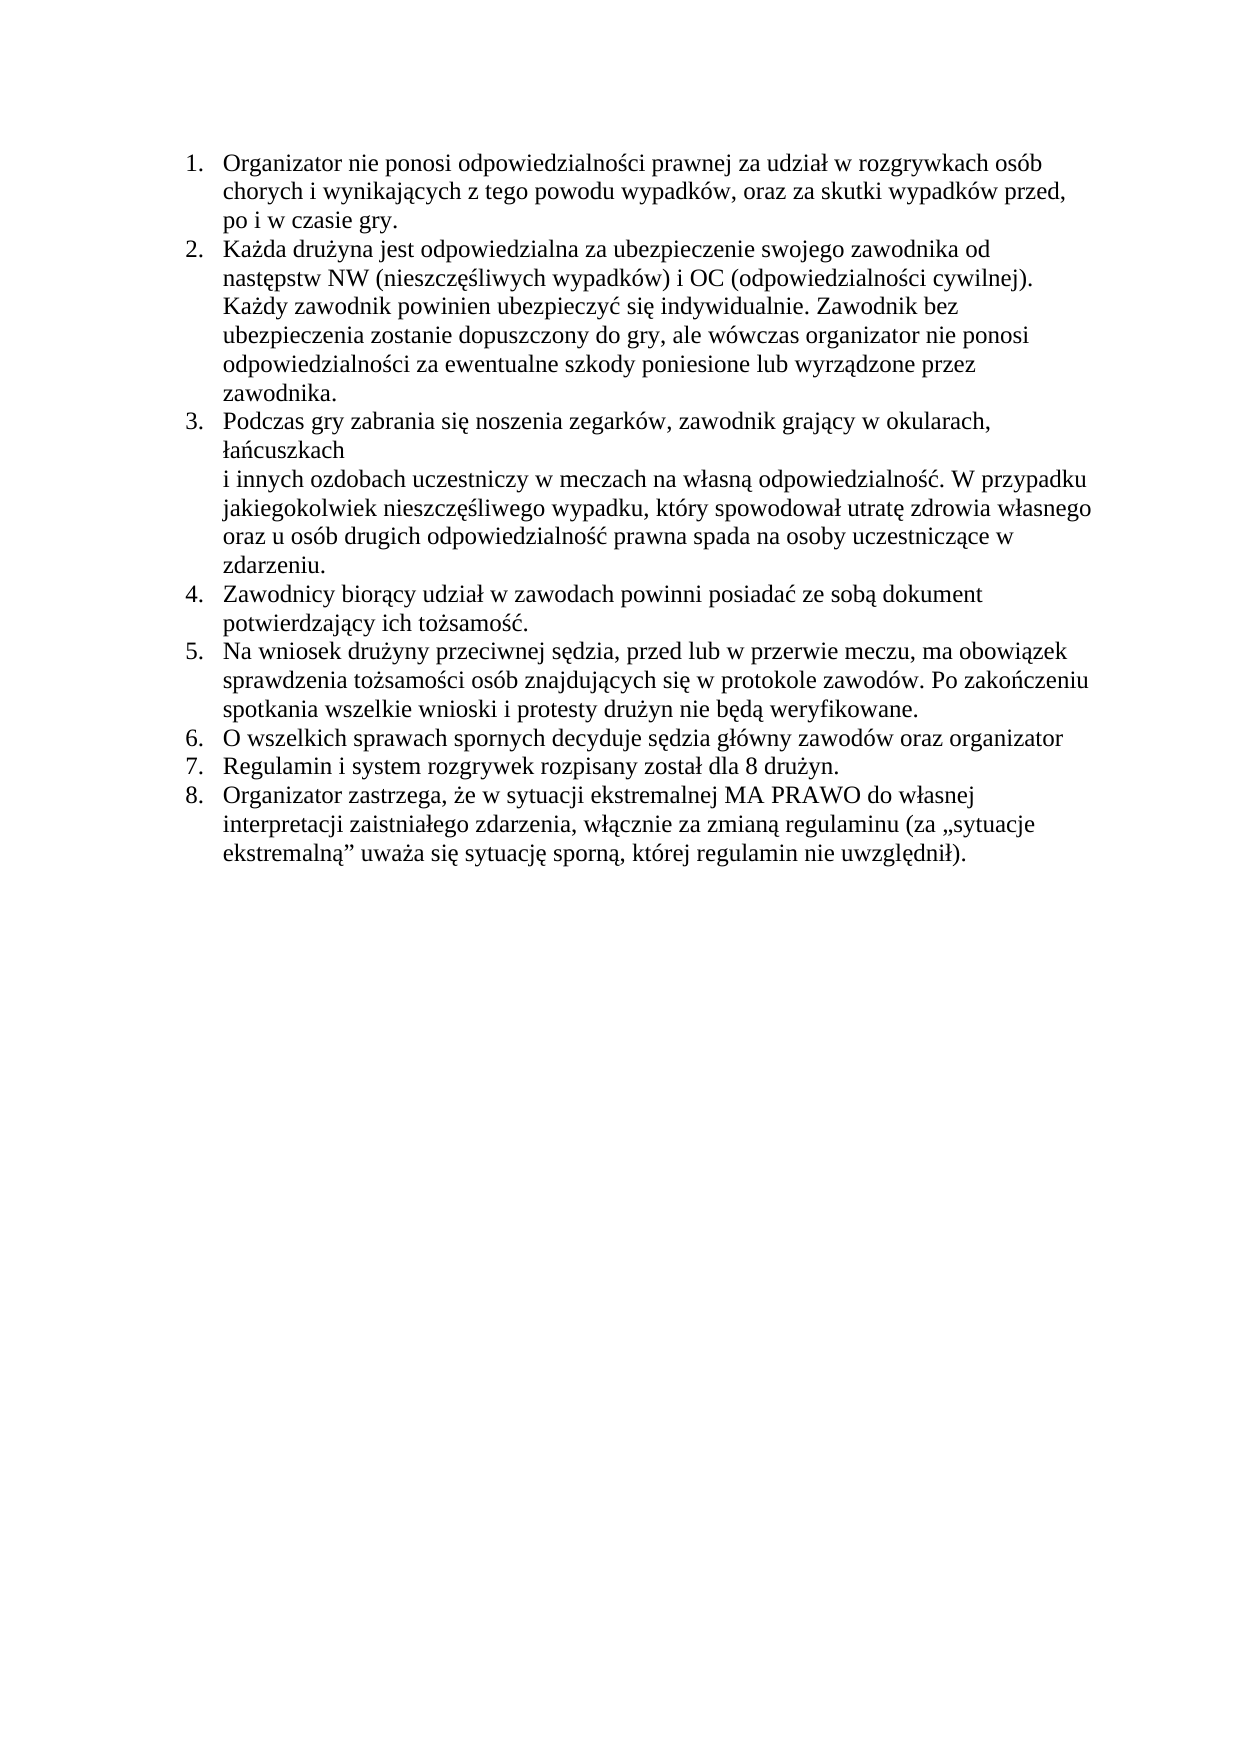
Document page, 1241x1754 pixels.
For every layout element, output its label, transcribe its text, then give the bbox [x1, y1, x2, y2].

list Organizator nie ponosi odpowiedzialności prawnej za udział w rozgrywkach osób chorych i wynikających z tego powodu wypadków, oraz za skutki wypadków przed, po i w czasie gry. [185, 148, 1093, 234]
list Każda drużyna jest odpowiedzialna za ubezpieczenie swojego zawodnika od następstw NW (nieszczęśliwych wypadków) i OC (odpowiedzialności cywilnej). Każdy zawodnik powinien ubezpieczyć się indywidualnie. Zawodnik bez ubezpieczenia zostanie dopuszczony do gry, ale wówczas organizator nie ponosi odpowiedzialności za ewentualne szkody poniesione lub wyrządzone przez zawodnika. [185, 234, 1093, 406]
list Regulamin i system rozgrywek rozpisany został dla 8 drużyn. [185, 751, 1093, 780]
list Zawodnicy biorący udział w zawodach powinni posiadać ze sobą dokument potwierdzający ich tożsamość. [185, 579, 1093, 636]
list Na wniosek drużyny przeciwnej sędzia, przed lub w przerwie meczu, ma obowiązek sprawdzenia tożsamości osób znajdujących się w protokole zawodów. Po zakończeniu spotkania wszelkie wnioski i protesty drużyn nie będą weryfikowane. [185, 636, 1093, 723]
list Podczas gry zabrania się noszenia zegarków, zawodnik grający w okularach, łańcuszkach i innych ozdobach uczestniczy w meczach na własną odpowiedzialność. W przypadku jakiegokolwiek nieszczęśliwego wypadku, który spowodował utratę zdrowia własnego oraz u osób drugich odpowiedzialność prawna spada na osoby uczestniczące w zdarzeniu. [185, 406, 1093, 579]
list Organizator zastrzega, że w sytuacji ekstremalnej MA PRAWO do własnej interpretacji zaistniałego zdarzenia, włącznie za zmianą regulaminu (za „sytuacje ekstremalną” uważa się sytuację sporną, której regulamin nie uwzględnił). [185, 780, 1093, 866]
list O wszelkich sprawach spornych decyduje sędzia główny zawodów oraz organizator [185, 723, 1093, 751]
